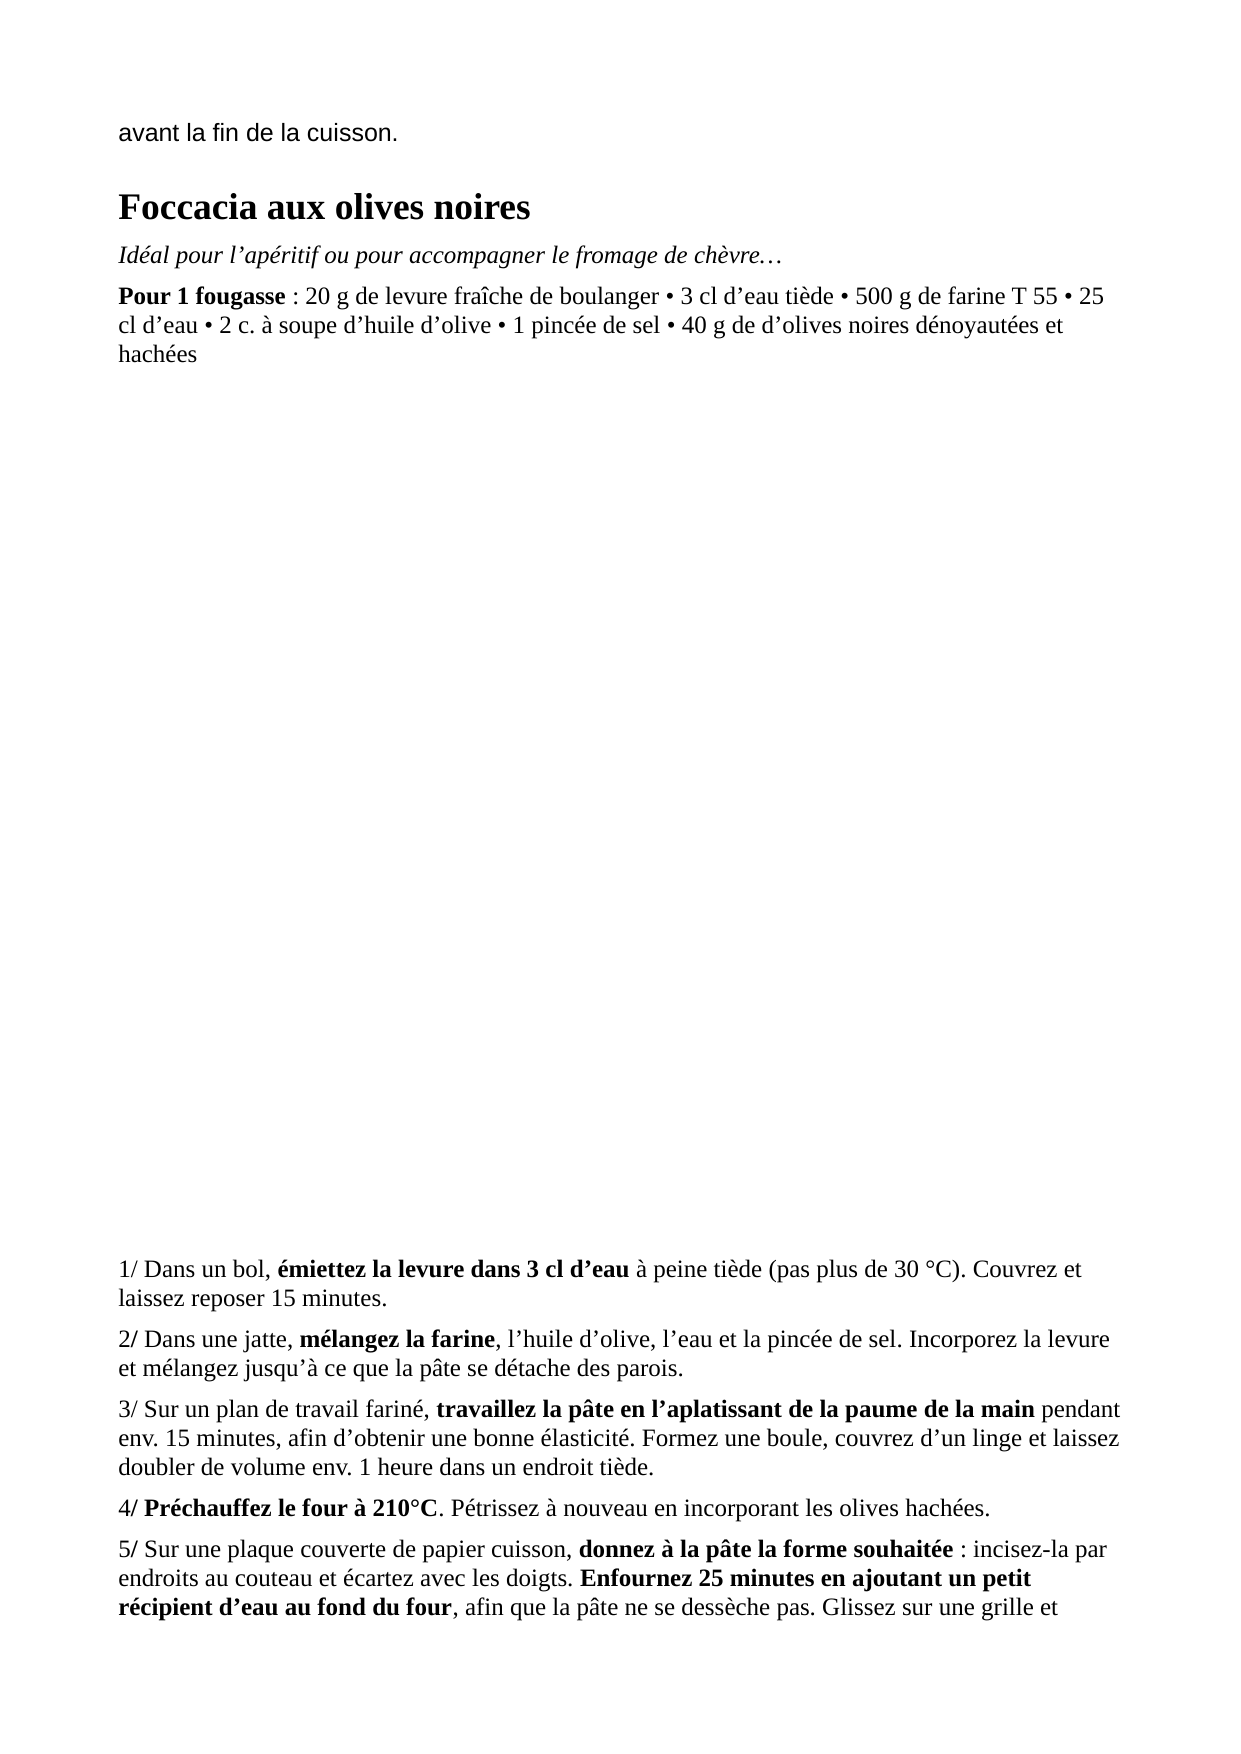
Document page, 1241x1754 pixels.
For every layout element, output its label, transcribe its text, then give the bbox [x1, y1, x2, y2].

text 2/ Dans une jatte, mélangez la farine, l’huile d’olive, l’eau et la pincée de sel. Incorporez la levure et mélangez jusqu’à ce que la pâte se détache des parois. [118, 1324, 1122, 1382]
text 4/ Préchauffez le four à 210°C. Pétrissez à nouveau en incorporant les olives hachées. [118, 1493, 1122, 1522]
subtitle Foccacia aux olives noires [118, 184, 1122, 227]
text 3/ Sur un plan de travail fariné, travaillez la pâte en l’aplatissant de la paume de la main pendant env. 15 minutes, afin d’obtenir une bonne élasticité. Formez une boule, couvrez d’un linge et laissez doubler de volume env. 1 heure dans un endroit tiède. [118, 1394, 1122, 1481]
text Idéal pour l’apéritif ou pour accompagner le fromage de chèvre… [118, 240, 1122, 269]
text 5/ Sur une plaque couverte de papier cuisson, donnez à la pâte la forme souhaitée : incisez-la par endroits au couteau et écartez avec les doigts. Enfournez 25 minutes en ajoutant un petit récipient d’eau au fond du four, afin que la pâte ne se dessèche pas. Glissez sur une grille et [118, 1534, 1122, 1621]
text 1/ Dans un bol, émiettez la levure dans 3 cl d’eau à peine tiède (pas plus de 30 °C). Couvrez et laissez reposer 15 minutes. [118, 1254, 1122, 1312]
text Pour 1 fougasse : 20 g de levure fraîche de boulanger • 3 cl d’eau tiède • 500 g de farine T 55 • 25 cl d’eau • 2 c. à soupe d’huile d’olive • 1 pincée de sel • 40 g de d’olives noires dénoyautées et hachées [118, 281, 1122, 367]
text avant la fin de la cuisson. [118, 118, 1122, 147]
